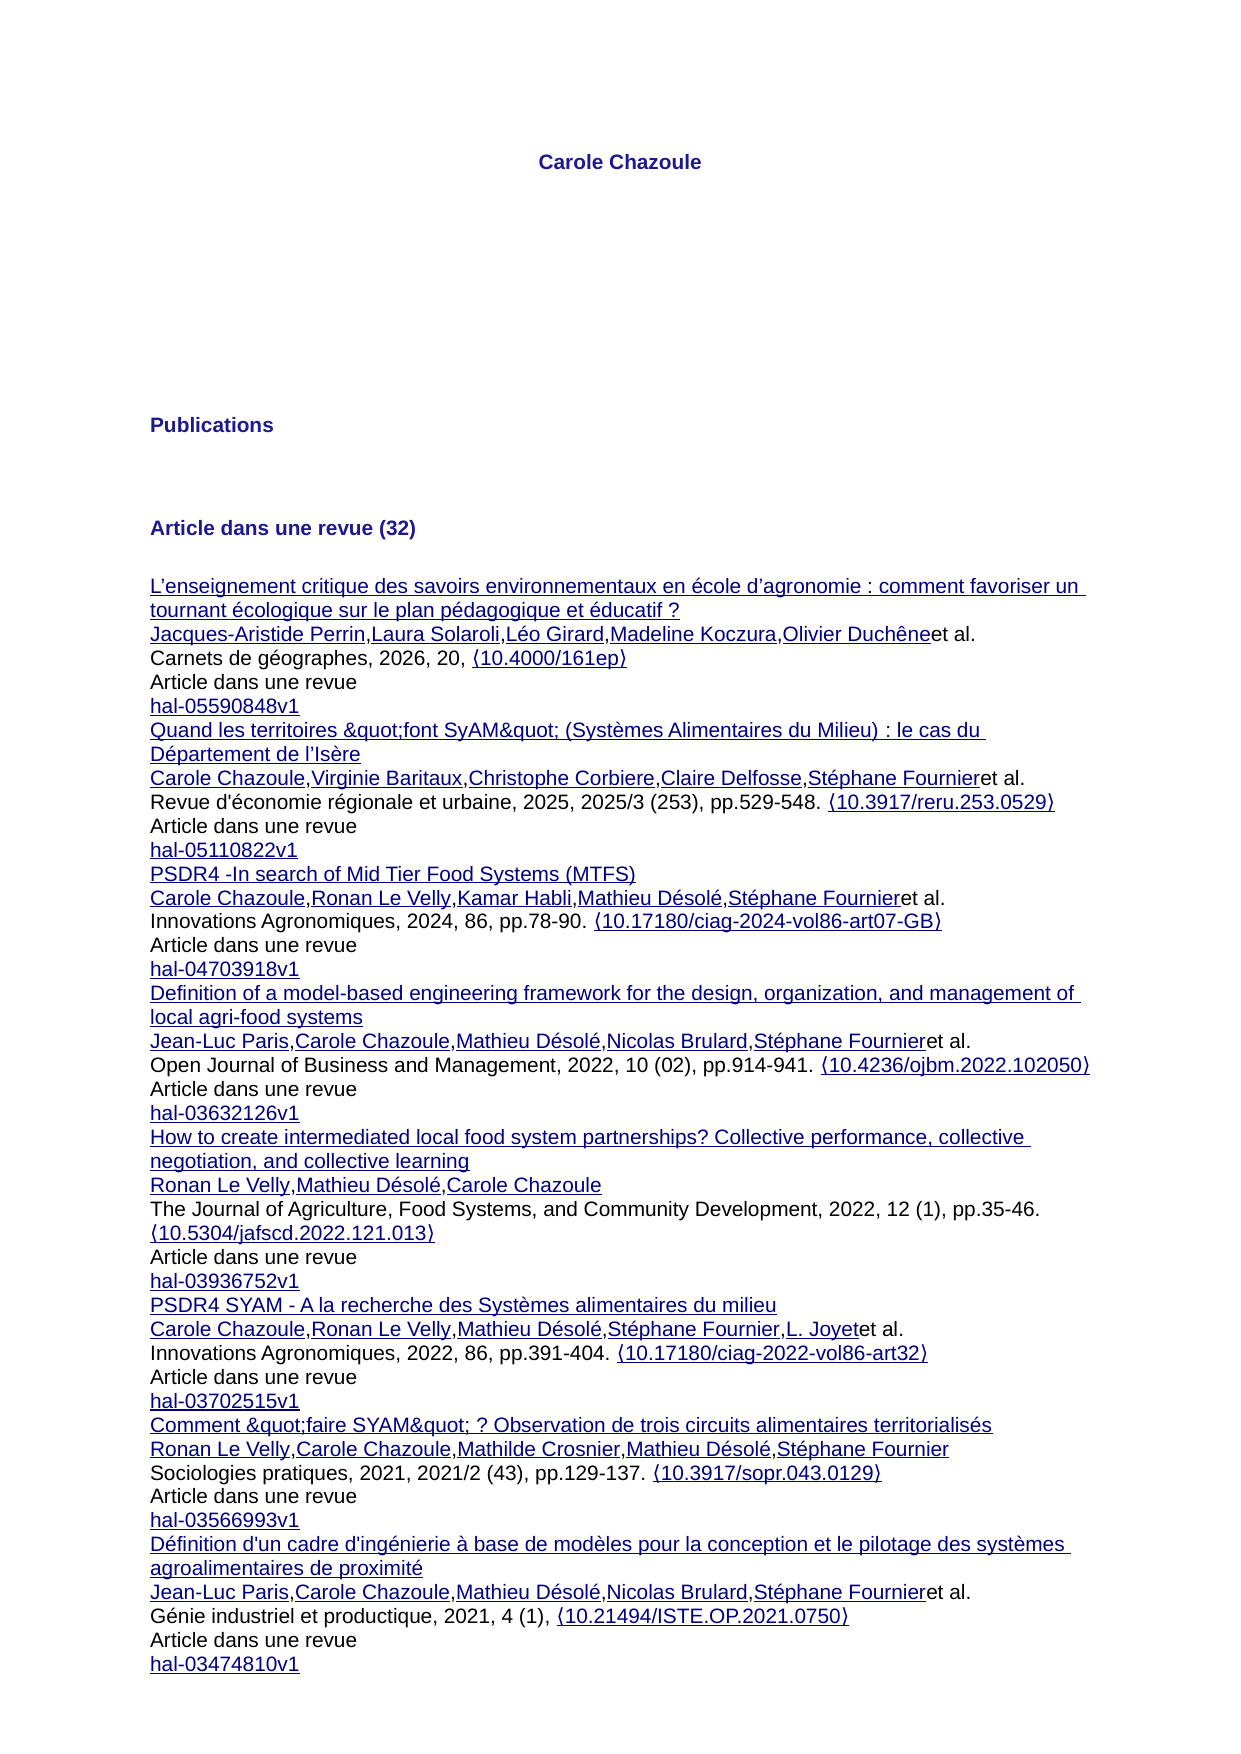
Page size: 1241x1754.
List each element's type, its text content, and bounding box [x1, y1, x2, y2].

table_header L’enseignement critique des savoirs environnementaux en école d’agronomie : comment favoriser un tournant écologique sur le plan pédagogique et éducatif ? Jacques-Aristide Perrin,Laura Solaroli,Léo Girard,Madeline Koczura,Olivier Duchêneet al. Carnets de géographes, 2026, 20, ⟨10.4000/161ep⟩ Article dans une revue hal-05590848v1 [150, 574, 1090, 718]
table_cell Comment &quot;faire SYAM&quot; ? Observation de trois circuits alimentaires territorialisés Ronan Le Velly,Carole Chazoule,Mathilde Crosnier,Mathieu Désolé,Stéphane Fournier Sociologies pratiques, 2021, 2021/2 (43), pp.129-137. ⟨10.3917/sopr.043.0129⟩ Article dans une revue hal-03566993v1 [150, 1413, 1090, 1532]
subtitle Publications [150, 412, 1090, 436]
table_cell Definition of a model-based engineering framework for the design, organization, and management of local agri-food systems Jean-Luc Paris,Carole Chazoule,Mathieu Désolé,Nicolas Brulard,Stéphane Fournieret al. Open Journal of Business and Management, 2022, 10 (02), pp.914-941. ⟨10.4236/ojbm.2022.102050⟩ Article dans une revue hal-03632126v1 [150, 981, 1090, 1125]
table_cell PSDR4 SYAM - A la recherche des Systèmes alimentaires du milieu Carole Chazoule,Ronan Le Velly,Mathieu Désolé,Stéphane Fournier,L. Joyetet al. Innovations Agronomiques, 2022, 86, pp.391-404. ⟨10.17180/ciag-2022-vol86-art32⟩ Article dans une revue hal-03702515v1 [150, 1293, 1090, 1412]
subtitle Carole Chazoule [150, 150, 1090, 174]
table_cell Quand les territoires &quot;font SyAM&quot; (Systèmes Alimentaires du Milieu) : le cas du Département de l’Isère Carole Chazoule,Virginie Baritaux,Christophe Corbiere,Claire Delfosse,Stéphane Fournieret al. Revue d'économie régionale et urbaine, 2025, 2025/3 (253), pp.529-548. ⟨10.3917/reru.253.0529⟩ Article dans une revue hal-05110822v1 [150, 718, 1090, 861]
subtitle Article dans une revue (32) [150, 516, 1090, 539]
table_cell PSDR4 -In search of Mid Tier Food Systems (MTFS) Carole Chazoule,Ronan Le Velly,Kamar Habli,Mathieu Désolé,Stéphane Fournieret al. Innovations Agronomiques, 2024, 86, pp.78-90. ⟨10.17180/ciag-2024-vol86-art07-GB⟩ Article dans une revue hal-04703918v1 [150, 861, 1090, 981]
table_cell Définition d'un cadre d'ingénierie à base de modèles pour la conception et le pilotage des systèmes agroalimentaires de proximité Jean-Luc Paris,Carole Chazoule,Mathieu Désolé,Nicolas Brulard,Stéphane Fournieret al. Génie industriel et productique, 2021, 4 (1), ⟨10.21494/ISTE.OP.2021.0750⟩ Article dans une revue hal-03474810v1 [150, 1532, 1090, 1676]
table_cell How to create intermediated local food system partnerships? Collective performance, collective negotiation, and collective learning Ronan Le Velly,Mathieu Désolé,Carole Chazoule The Journal of Agriculture, Food Systems, and Community Development, 2022, 12 (1), pp.35-46. ⟨10.5304/jafscd.2022.121.013⟩ Article dans une revue hal-03936752v1 [150, 1125, 1090, 1293]
